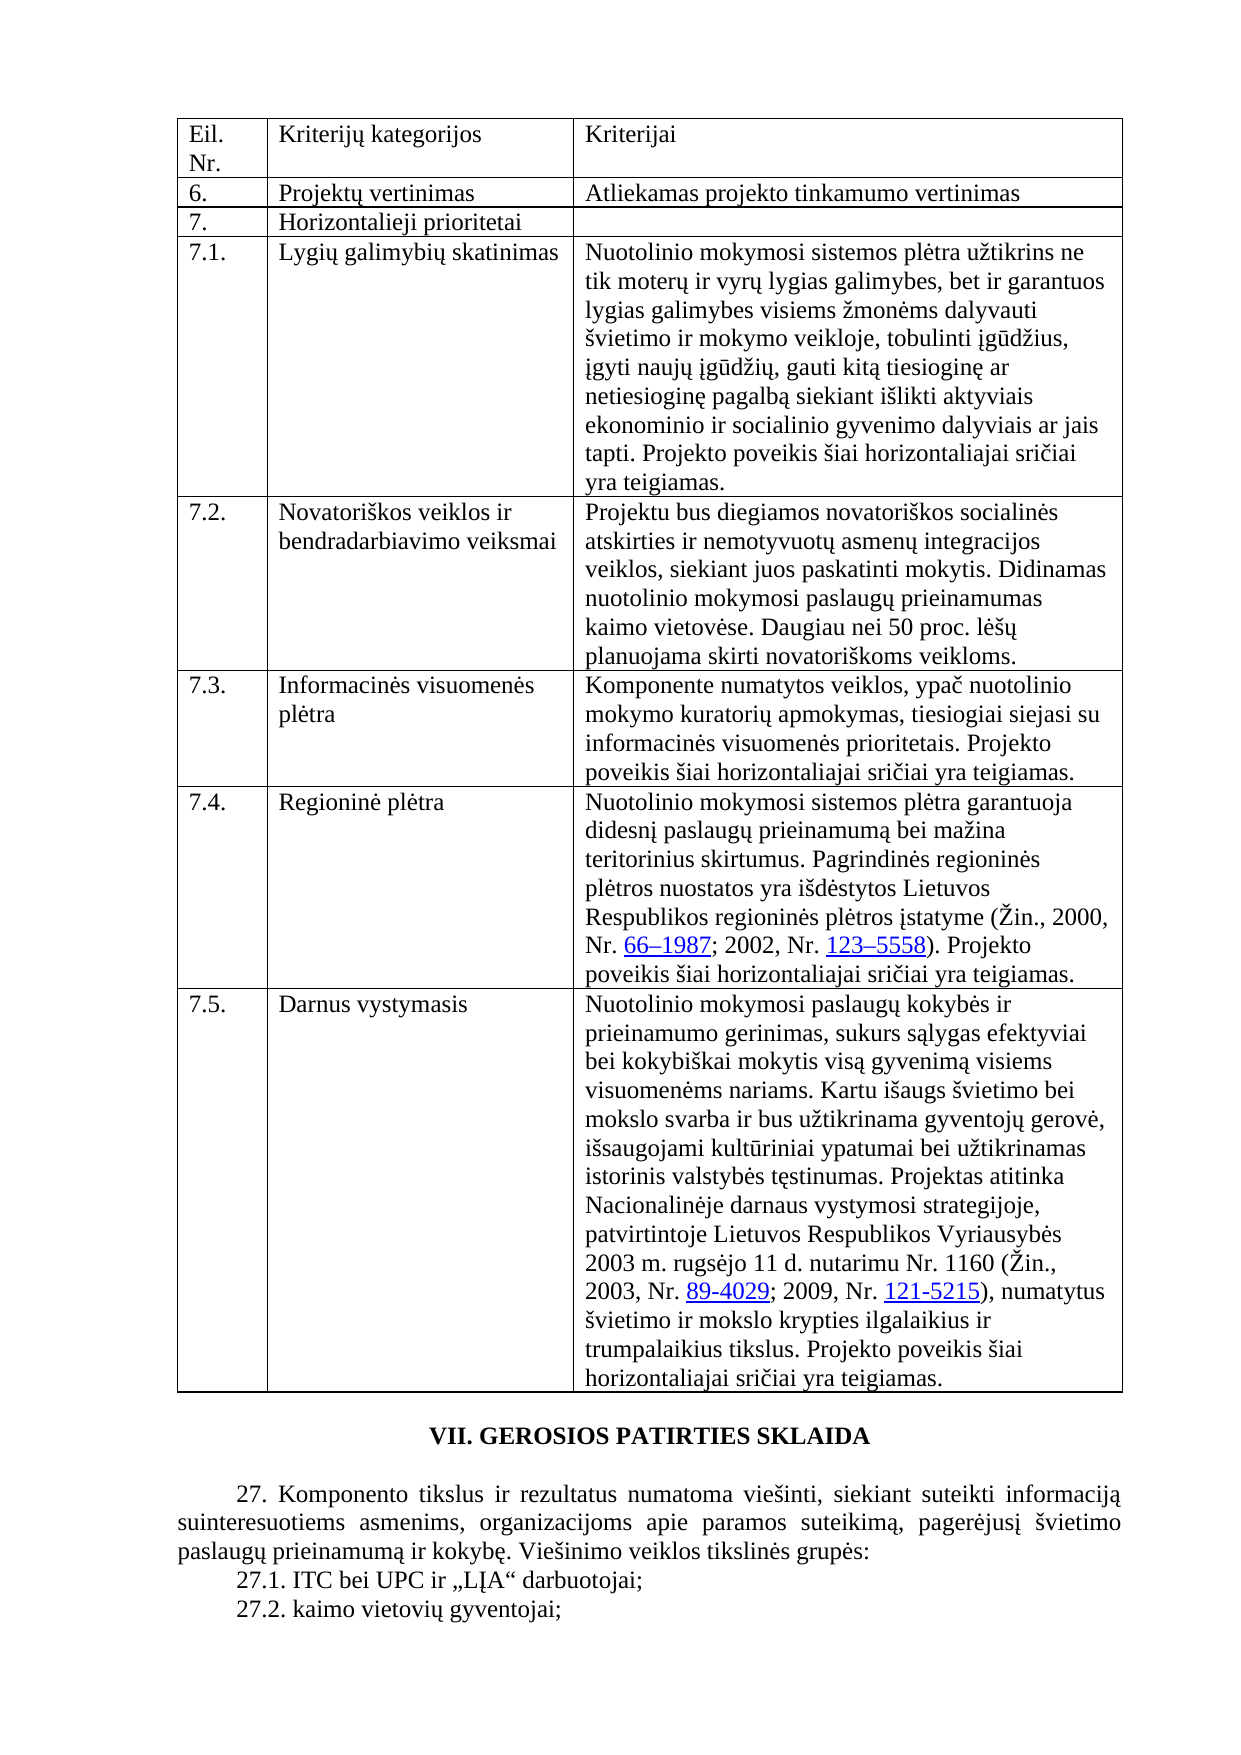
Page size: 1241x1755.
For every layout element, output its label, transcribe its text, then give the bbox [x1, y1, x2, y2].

table_cell Atliekamas projekto tinkamumo vertinimas [574, 178, 1122, 206]
table_cell [574, 208, 1122, 236]
table_cell 6. [178, 178, 267, 206]
table_cell Nuotolinio mokymosi sistemos plėtra užtikrins ne tik moterų ir vyrų lygias galimybes, bet ir garantuos lygias galimybes visiems žmonėms dalyvauti švietimo ir mokymo veikloje, tobulinti įgūdžius, įgyti naujų įgūdžių, gauti kitą tiesioginę ar netiesioginę pagalbą siekiant išlikti aktyviais ekonominio ir socialinio gyvenimo dalyviais ar jais tapti. Projekto poveikis šiai horizontaliajai sričiai yra teigiamas. [574, 237, 1122, 496]
table_cell Nuotolinio mokymosi sistemos plėtra garantuoja didesnį paslaugų prieinamumą bei mažina teritorinius skirtumus. Pagrindinės regioninės plėtros nuostatos yra išdėstytos Lietuvos Respublikos regioninės plėtros įstatyme (Žin., 2000, Nr. 66–1987; 2002, Nr. 123–5558). Projekto poveikis šiai horizontaliajai sričiai yra teigiamas. [574, 787, 1122, 988]
table_cell Projektų vertinimas [268, 178, 573, 206]
table_cell Darnus vystymasis [268, 989, 573, 1391]
table_cell 7.5. [178, 989, 267, 1391]
table_header Eil. Nr. [178, 119, 267, 177]
table_cell 7.4. [178, 787, 267, 988]
table_cell Novatoriškos veiklos ir bendradarbiavimo veiksmai [268, 497, 573, 669]
table_cell Horizontalieji prioritetai [268, 208, 573, 236]
table_cell Lygių galimybių skatinimas [268, 237, 573, 496]
table_cell 7.1. [178, 237, 267, 496]
table_header Kriterijų kategorijos [268, 119, 573, 177]
table_cell Nuotolinio mokymosi paslaugų kokybės ir prieinamumo gerinimas, sukurs sąlygas efektyviai bei kokybiškai mokytis visą gyvenimą visiems visuomenėms nariams. Kartu išaugs švietimo bei mokslo svarba ir bus užtikrinama gyventojų gerovė, išsaugojami kultūriniai ypatumai bei užtikrinamas istorinis valstybės tęstinumas. Projektas atitinka Nacionalinėje darnaus vystymosi strategijoje, patvirtintoje Lietuvos Respublikos Vyriausybės 2003 m. rugsėjo 11 d. nutarimu Nr. 1160 (Žin., 2003, Nr. 89-4029; 2009, Nr. 121-5215), numatytus švietimo ir mokslo krypties ilgalaikius ir trumpalaikius tikslus. Projekto poveikis šiai horizontaliajai sričiai yra teigiamas. [574, 989, 1122, 1391]
table_cell Informacinės visuomenės plėtra [268, 671, 573, 786]
table_cell Projektu bus diegiamos novatoriškos socialinės atskirties ir nemotyvuotų asmenų integracijos veiklos, siekiant juos paskatinti mokytis. Didinamas nuotolinio mokymosi paslaugų prieinamumas kaimo vietovėse. Daugiau nei 50 proc. lėšų planuojama skirti novatoriškoms veikloms. [574, 497, 1122, 669]
table_cell Regioninė plėtra [268, 787, 573, 988]
table_cell 7.3. [178, 671, 267, 786]
text VII. GEROSIOS PATIRTIES SKLAIDA [177, 1421, 1122, 1450]
text 27.1. ITC bei UPC ir „LĮA“ darbuotojai; [177, 1565, 1122, 1594]
table_cell 7.2. [178, 497, 267, 669]
table_cell 7. [178, 208, 267, 236]
table_cell Komponente numatytos veiklos, ypač nuotolinio mokymo kuratorių apmokymas, tiesiogiai siejasi su informacinės visuomenės prioritetais. Projekto poveikis šiai horizontaliajai sričiai yra teigiamas. [574, 671, 1122, 786]
table_header Kriterijai [574, 119, 1122, 177]
text 27.2. kaimo vietovių gyventojai; [177, 1594, 1122, 1622]
text 27. Komponento tikslus ir rezultatus numatoma viešinti, siekiant suteikti informaciją suinteresuotiems asmenims, organizacijoms apie paramos suteikimą, pagerėjusį švietimo paslaugų prieinamumą ir kokybę. Viešinimo veiklos tikslinės grupės: [177, 1479, 1122, 1565]
